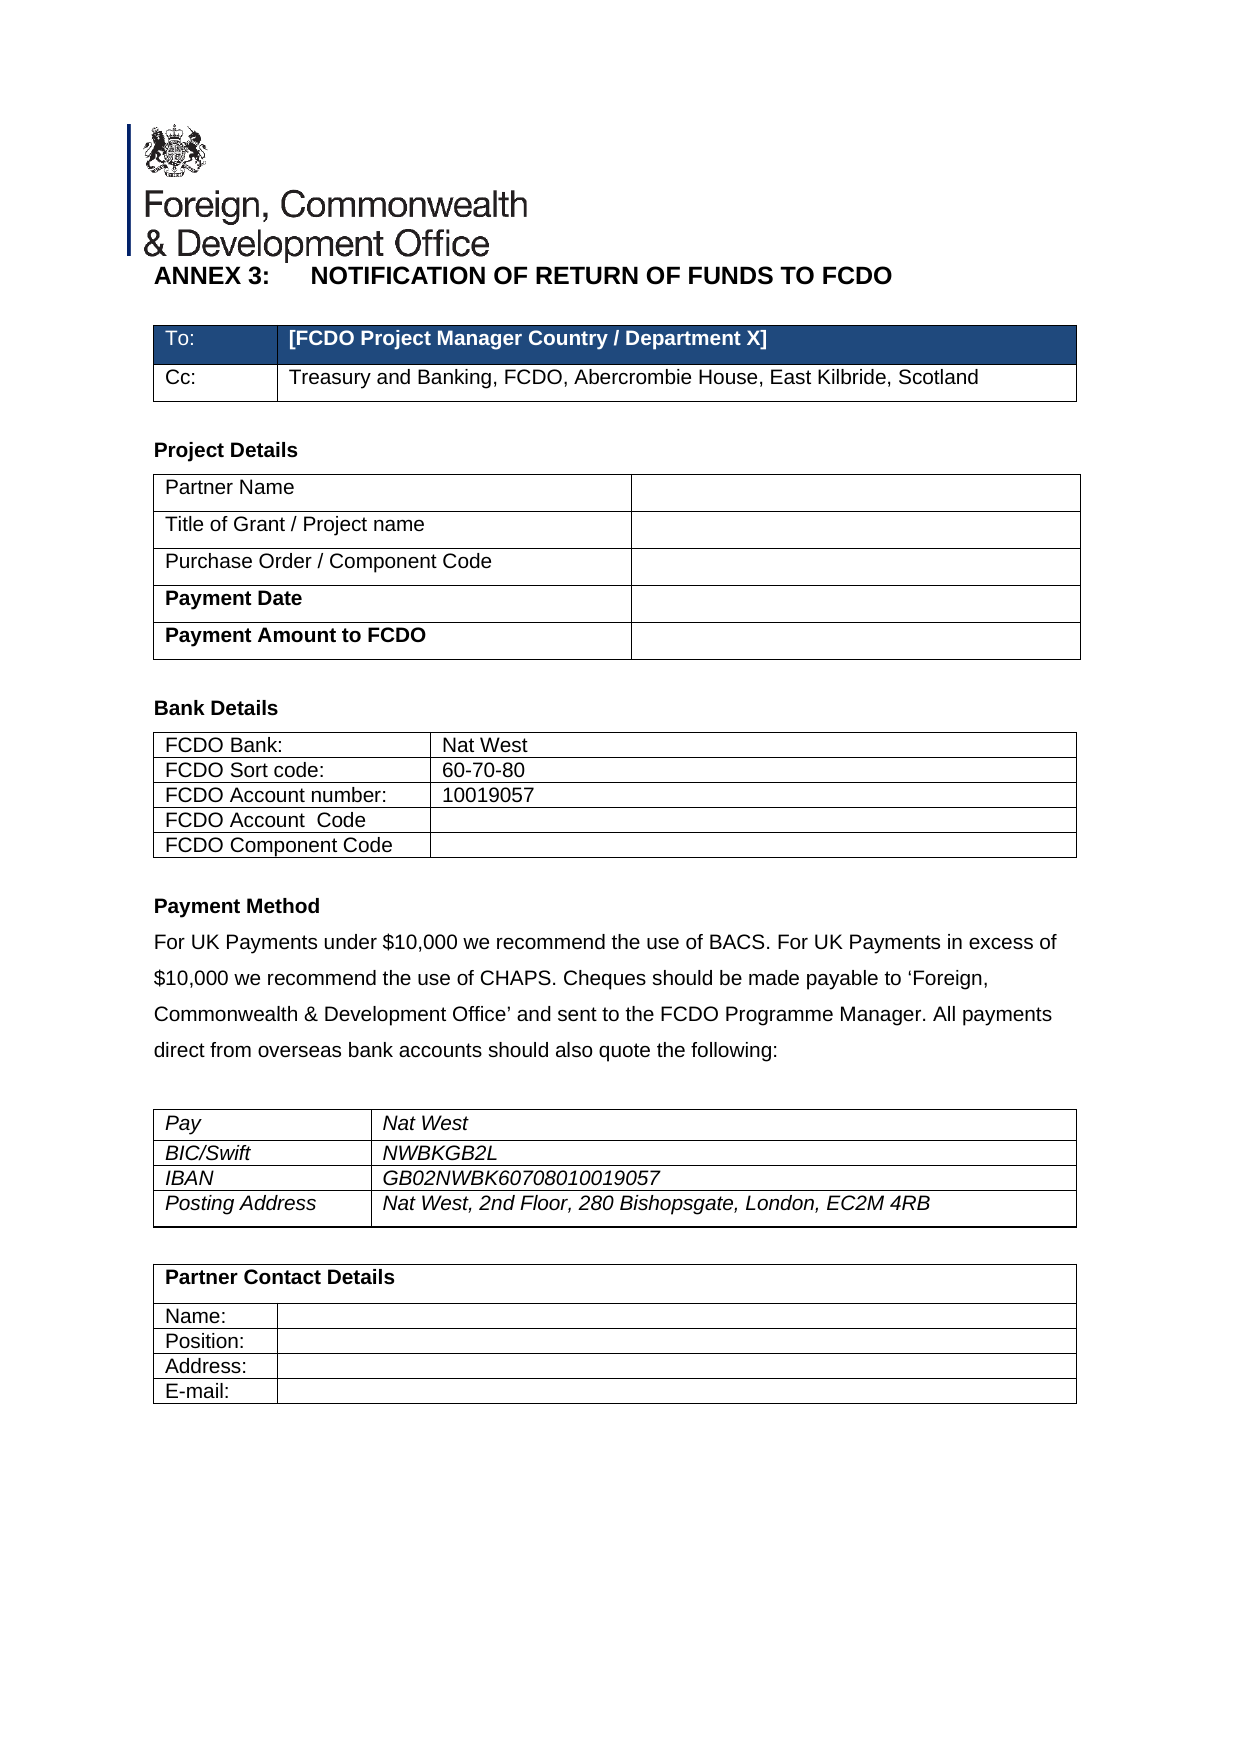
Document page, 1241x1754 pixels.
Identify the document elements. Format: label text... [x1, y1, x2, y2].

table_cell Address: [154, 1354, 277, 1378]
table_cell Nat West, 2nd Floor, 280 Bishopsgate, London, EC2M 4RB [372, 1191, 1076, 1226]
table_cell FCDO Sort code: [154, 758, 430, 782]
table_cell [632, 623, 1080, 659]
table_cell [431, 808, 1076, 832]
table_cell Name: [154, 1304, 277, 1328]
table_cell Purchase Order / Component Code [154, 549, 631, 585]
table_cell FCDO Account Code [154, 808, 430, 832]
table_header Nat West [372, 1110, 1076, 1139]
table_cell [632, 549, 1080, 585]
text Project Details [153, 438, 1087, 462]
table_header Partner Name [154, 475, 631, 511]
table_cell Posting Address [154, 1191, 371, 1226]
table_header Nat West [431, 733, 1076, 757]
table_header [FCDO Project Manager Country / Department X] [278, 326, 1076, 364]
table_cell FCDO Component Code [154, 833, 430, 857]
table_header To: [154, 326, 277, 364]
table_cell [632, 586, 1080, 622]
table_header [632, 475, 1080, 511]
table_header Pay [154, 1110, 371, 1139]
table_cell [278, 1379, 1076, 1403]
table_cell 10019057 [431, 783, 1076, 807]
table_cell [632, 512, 1080, 548]
table_header Partner Contact Details [154, 1265, 1076, 1303]
table_cell Payment Amount to FCDO [154, 623, 631, 659]
table_cell E-mail: [154, 1379, 277, 1403]
text For UK Payments under $10,000 we recommend the use of BACS. For UK Payments in excess of $10,000 we recommend the use of CHAPS. Cheques should be made payable to ‘Foreign, Commonwealth & Development Office’ and sent to the FCDO Programme Manager. All payments direct from overseas bank accounts should also quote the following: [153, 930, 1087, 1061]
table_cell GB02NWBK60708010019057 [372, 1166, 1076, 1189]
table_cell Cc: [154, 365, 277, 401]
text Payment Method [153, 894, 1087, 918]
table_cell IBAN [154, 1166, 371, 1189]
subtitle ANNEX 3: NOTIFICATION OF RETURN OF FUNDS TO FCDO [153, 261, 1087, 290]
table_cell BIC/Swift [154, 1141, 371, 1164]
table_cell Title of Grant / Project name [154, 512, 631, 548]
table_cell [431, 833, 1076, 857]
table_header FCDO Bank: [154, 733, 430, 757]
table_cell [278, 1354, 1076, 1378]
table_cell [278, 1329, 1076, 1353]
table_cell [278, 1304, 1076, 1328]
table_cell Payment Date [154, 586, 631, 622]
text Bank Details [153, 696, 1087, 720]
table_cell 60-70-80 [431, 758, 1076, 782]
table_cell Position: [154, 1329, 277, 1353]
table_cell NWBKGB2L [372, 1141, 1076, 1164]
table_cell Treasury and Banking, FCDO, Abercrombie House, East Kilbride, Scotland [278, 365, 1076, 401]
table_cell FCDO Account number: [154, 783, 430, 807]
